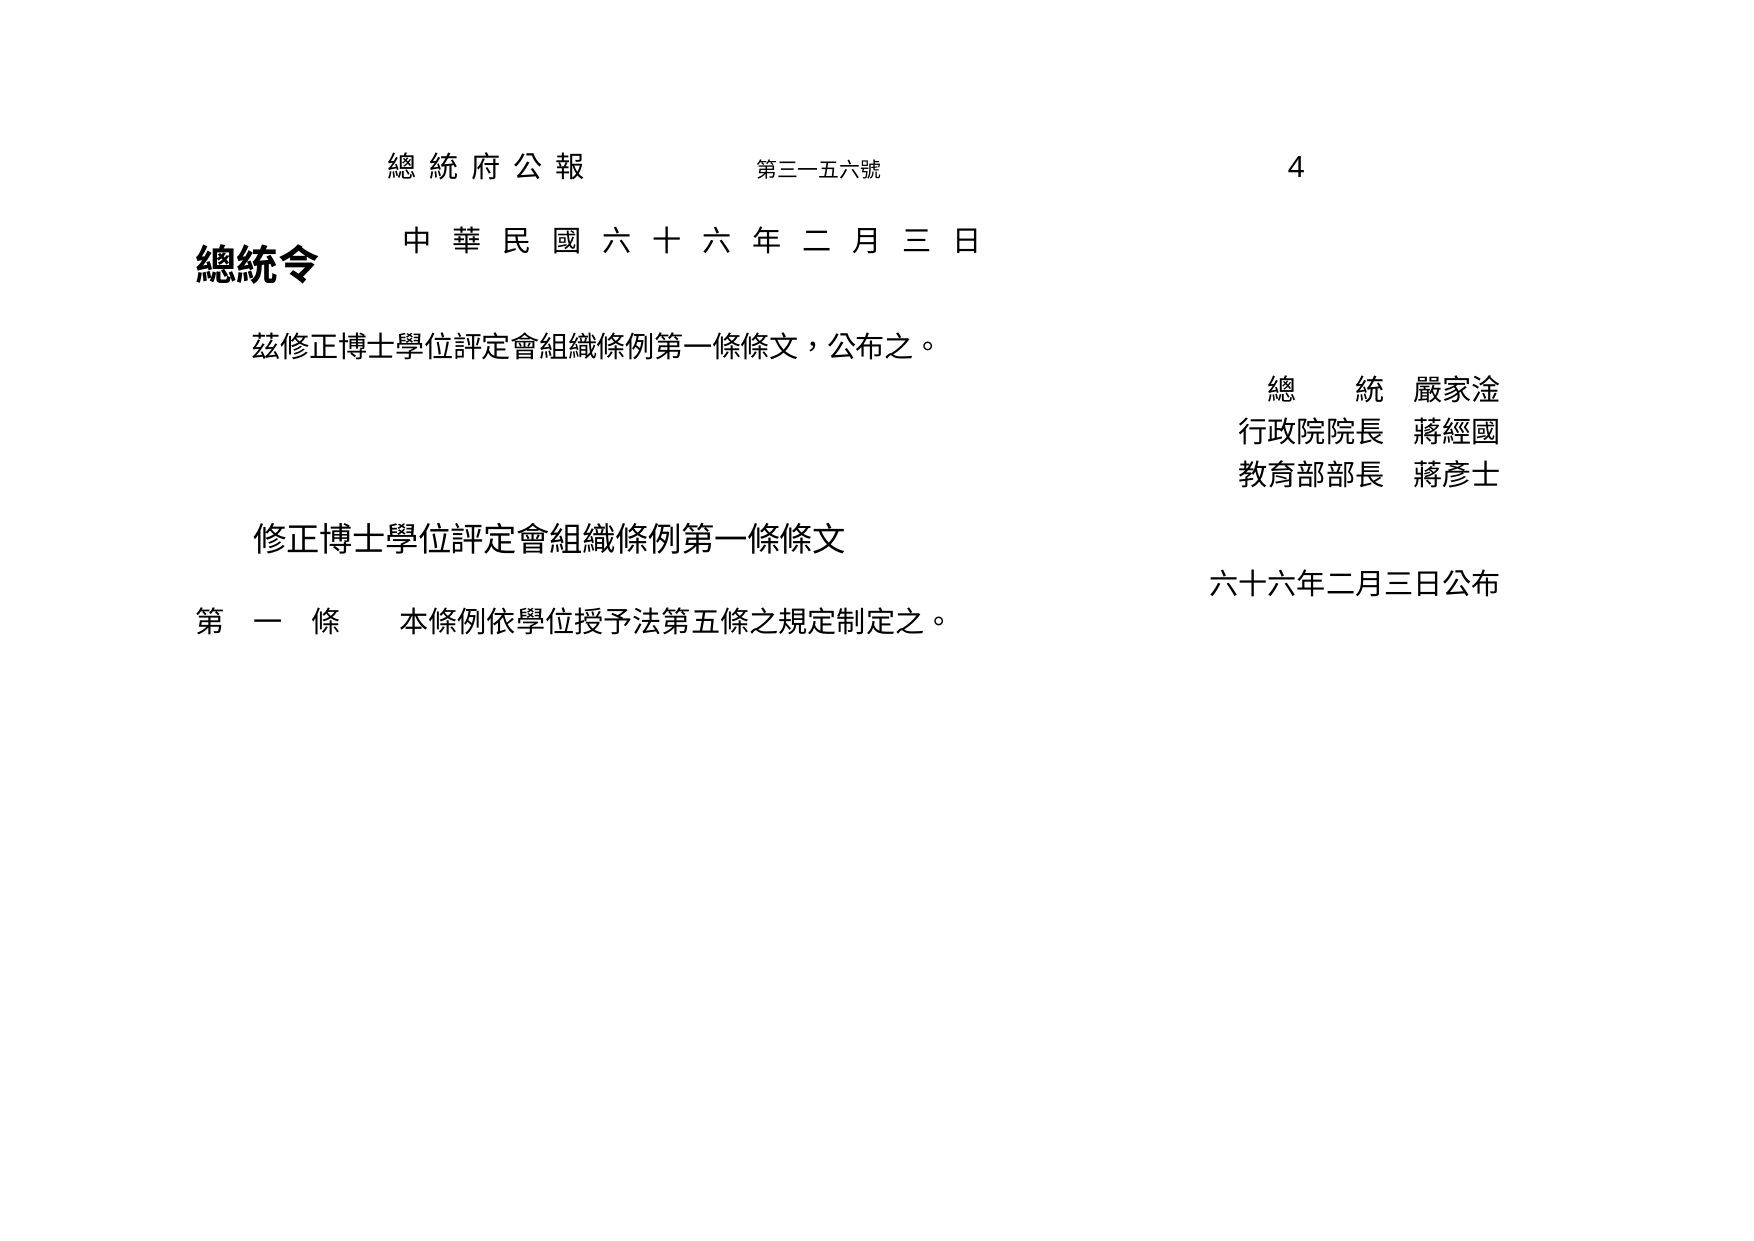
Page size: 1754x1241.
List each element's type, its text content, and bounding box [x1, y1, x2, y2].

text 茲修正博士學位評定會組織條例第一條條文，公布之。 [195, 328, 1559, 365]
text 修正博士學位評定會組織條例第一條條文 [253, 518, 1559, 559]
text 教育部部長 蔣彥士 [195, 455, 1501, 493]
table_header 總統令 [192, 222, 399, 328]
text 六十六年二月三日公布 [195, 564, 1501, 602]
text 總 統 嚴家淦 [195, 370, 1501, 408]
text 行政院院長 蔣經國 [195, 413, 1501, 450]
text 第 一 條 本條例依學位授予法第五條之規定制定之。 [195, 602, 1559, 639]
table_header 中華民國六十六年二月三日 [399, 222, 986, 328]
